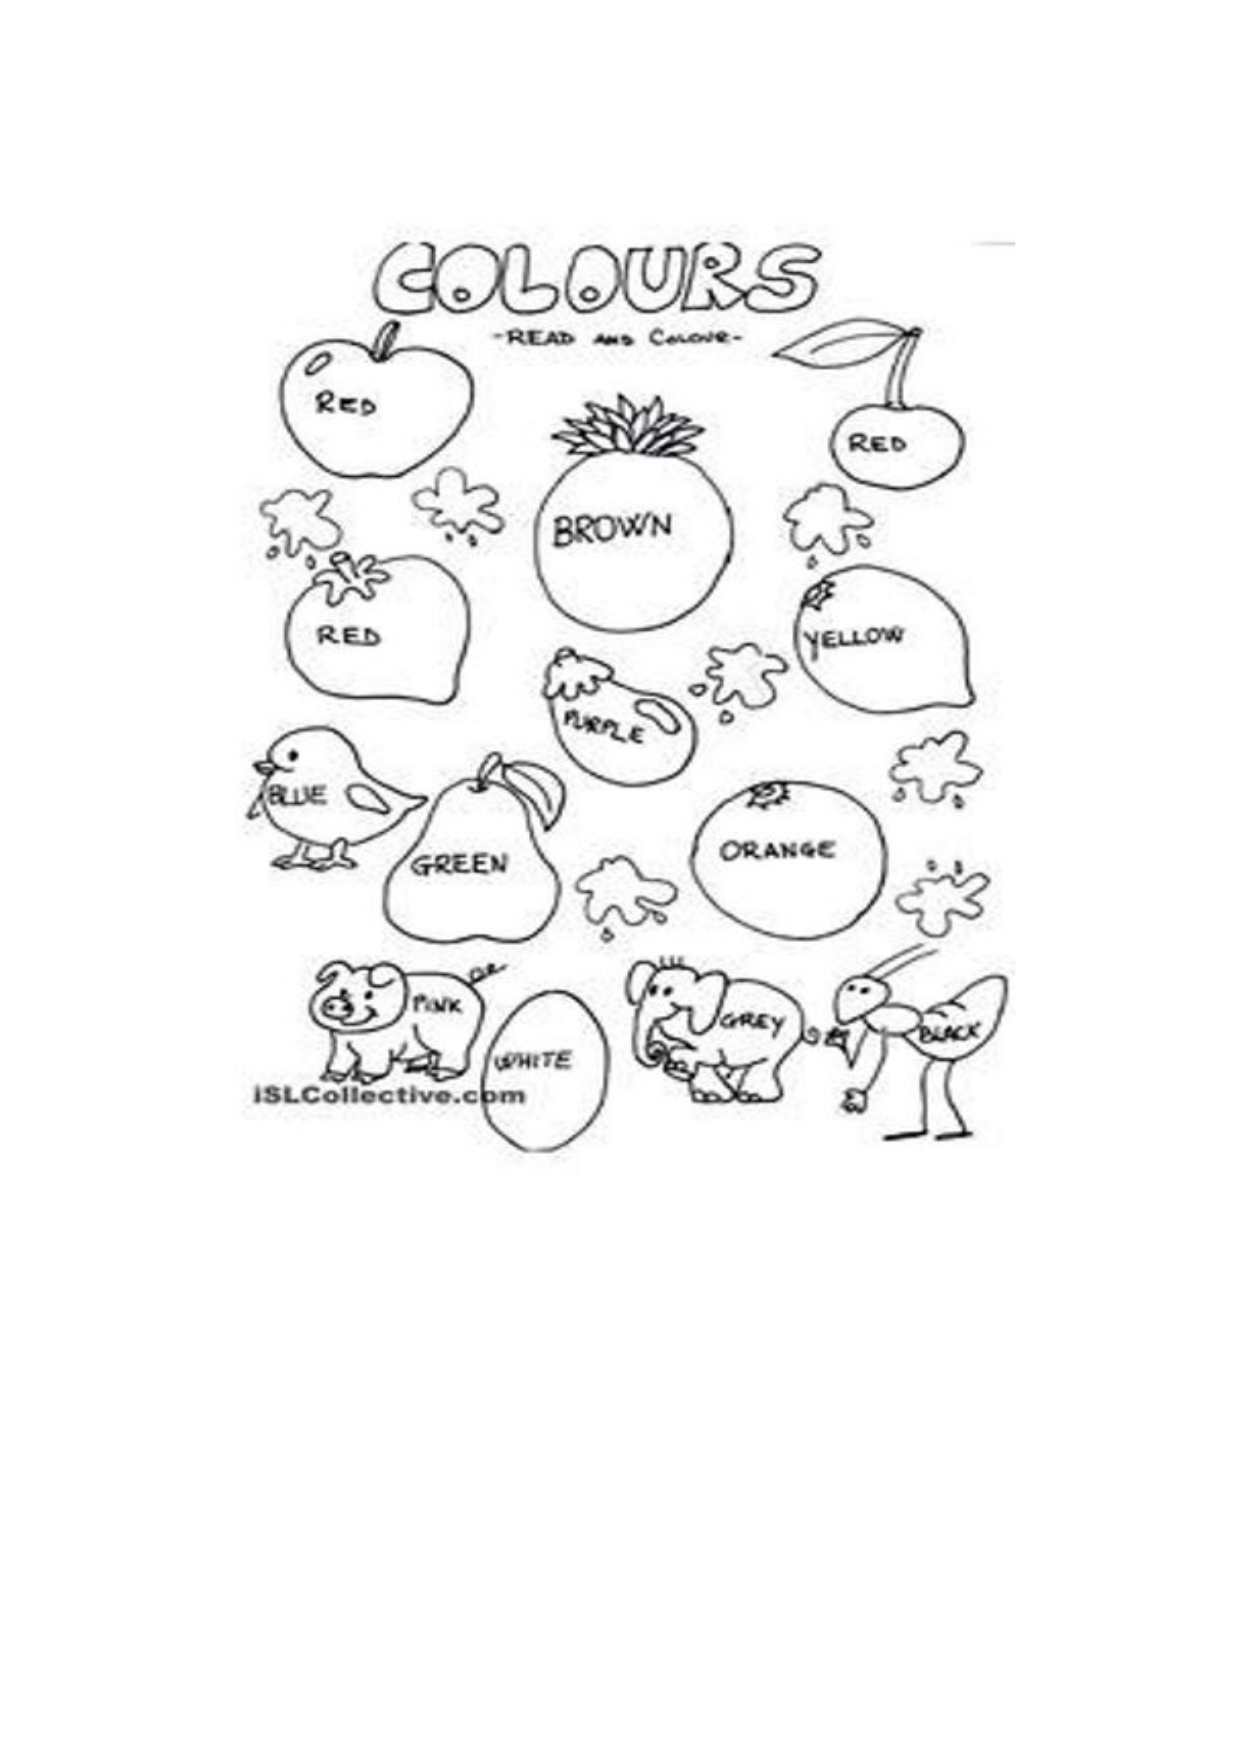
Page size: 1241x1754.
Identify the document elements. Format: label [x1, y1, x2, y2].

picture [187, 203, 1016, 1183]
